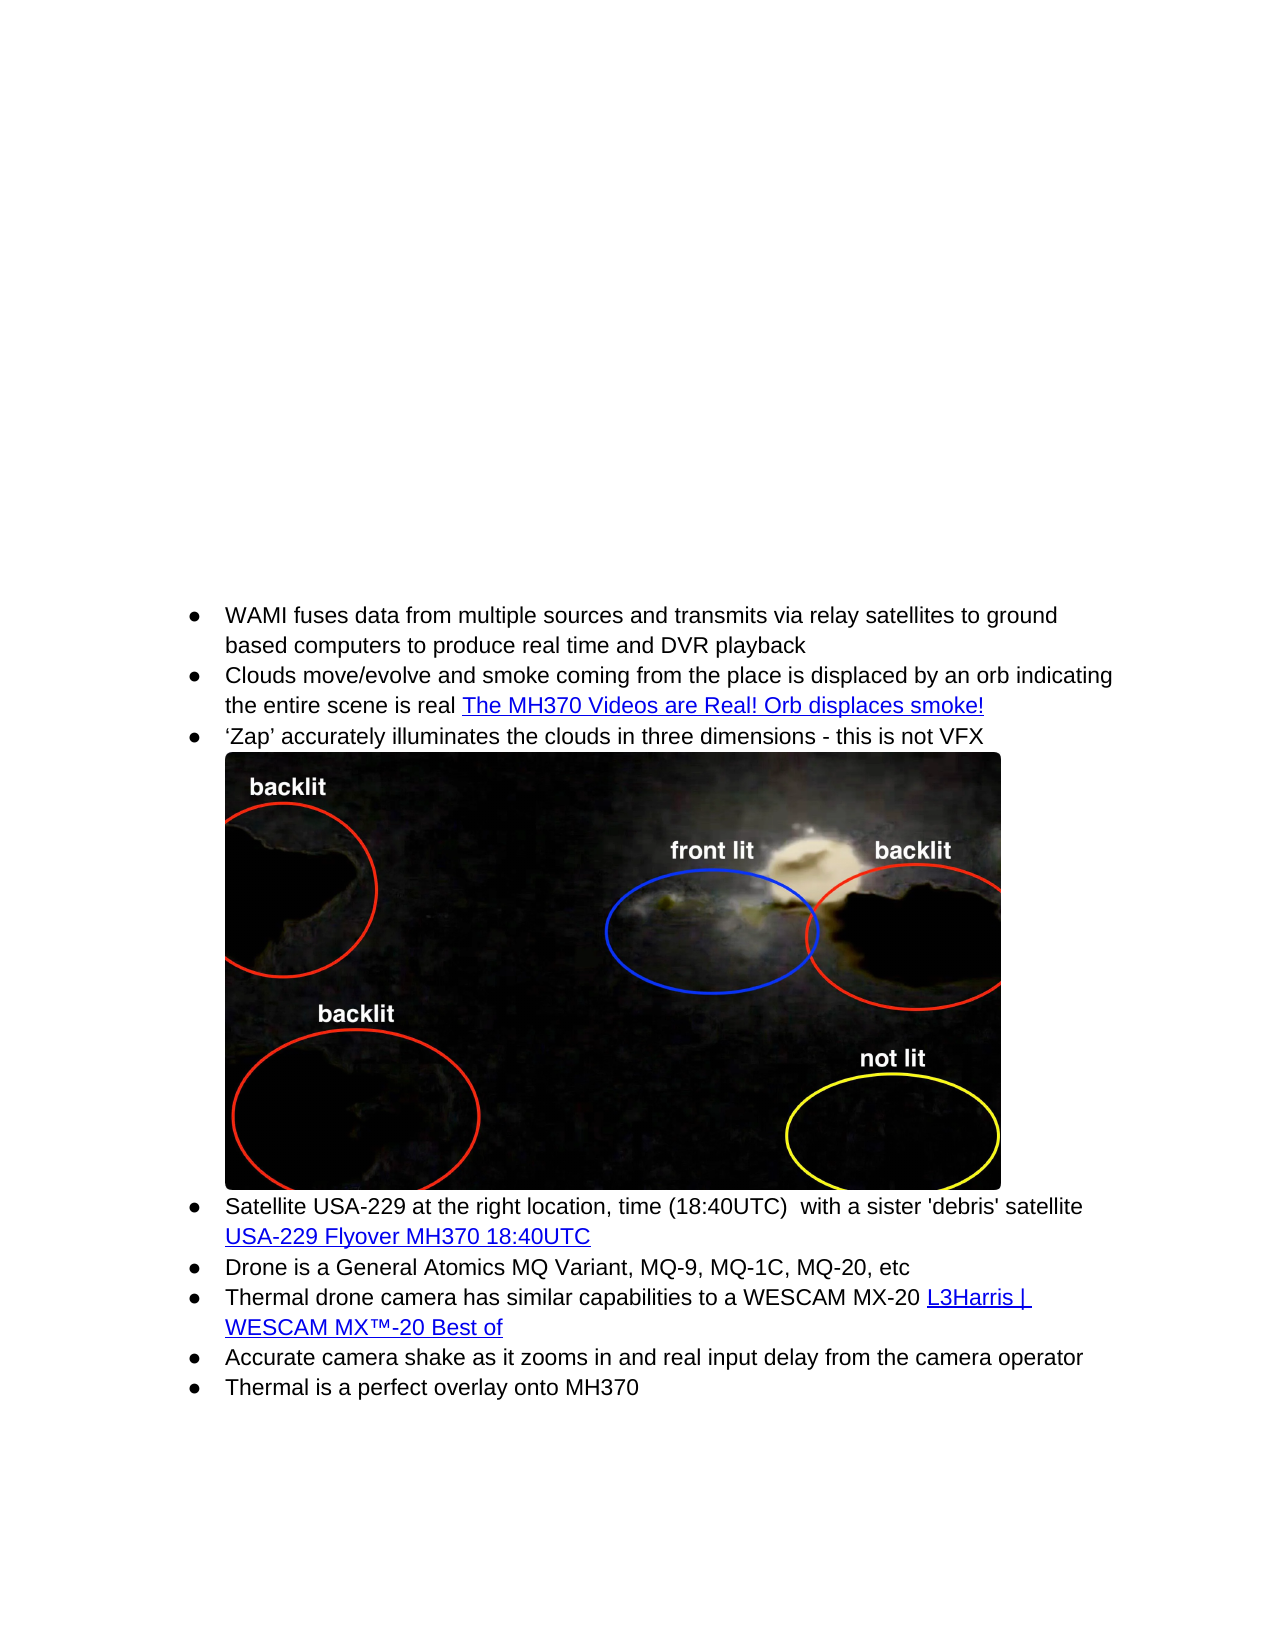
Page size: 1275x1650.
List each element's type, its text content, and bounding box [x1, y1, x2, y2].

list Clouds move/evolve and smoke coming from the place is displaced by an orb indicating the entire scene is real The MH370 Videos are Real! Orb displaces smoke! [187, 662, 1125, 719]
picture [225, 752, 1001, 1190]
list WAMI fuses data from multiple sources and transmits via relay satellites to ground based computers to produce real time and DVR playback [187, 602, 1125, 658]
list Satellite USA-229 at the right location, time (18:40UTC) with a sister 'debris' satellite USA-229 Flyover MH370 18:40UTC [187, 1193, 1125, 1249]
list Thermal drone camera has similar capabilities to a WESCAM MX-20 L3Harris | WESCAM MX™-20 Best of [187, 1284, 1125, 1340]
list Accurate camera shake as it zooms in and real input delay from the camera operator [187, 1344, 1125, 1370]
list [187, 150, 1125, 598]
list Drone is a General Atomics MQ Variant, MQ-9, MQ-1C, MQ-20, etc [187, 1253, 1125, 1280]
list Thermal is a perfect overlay onto MH370 [187, 1374, 1125, 1401]
list ‘Zap’ accurately illuminates the clouds in three dimensions - this is not VFX [187, 723, 1125, 1189]
